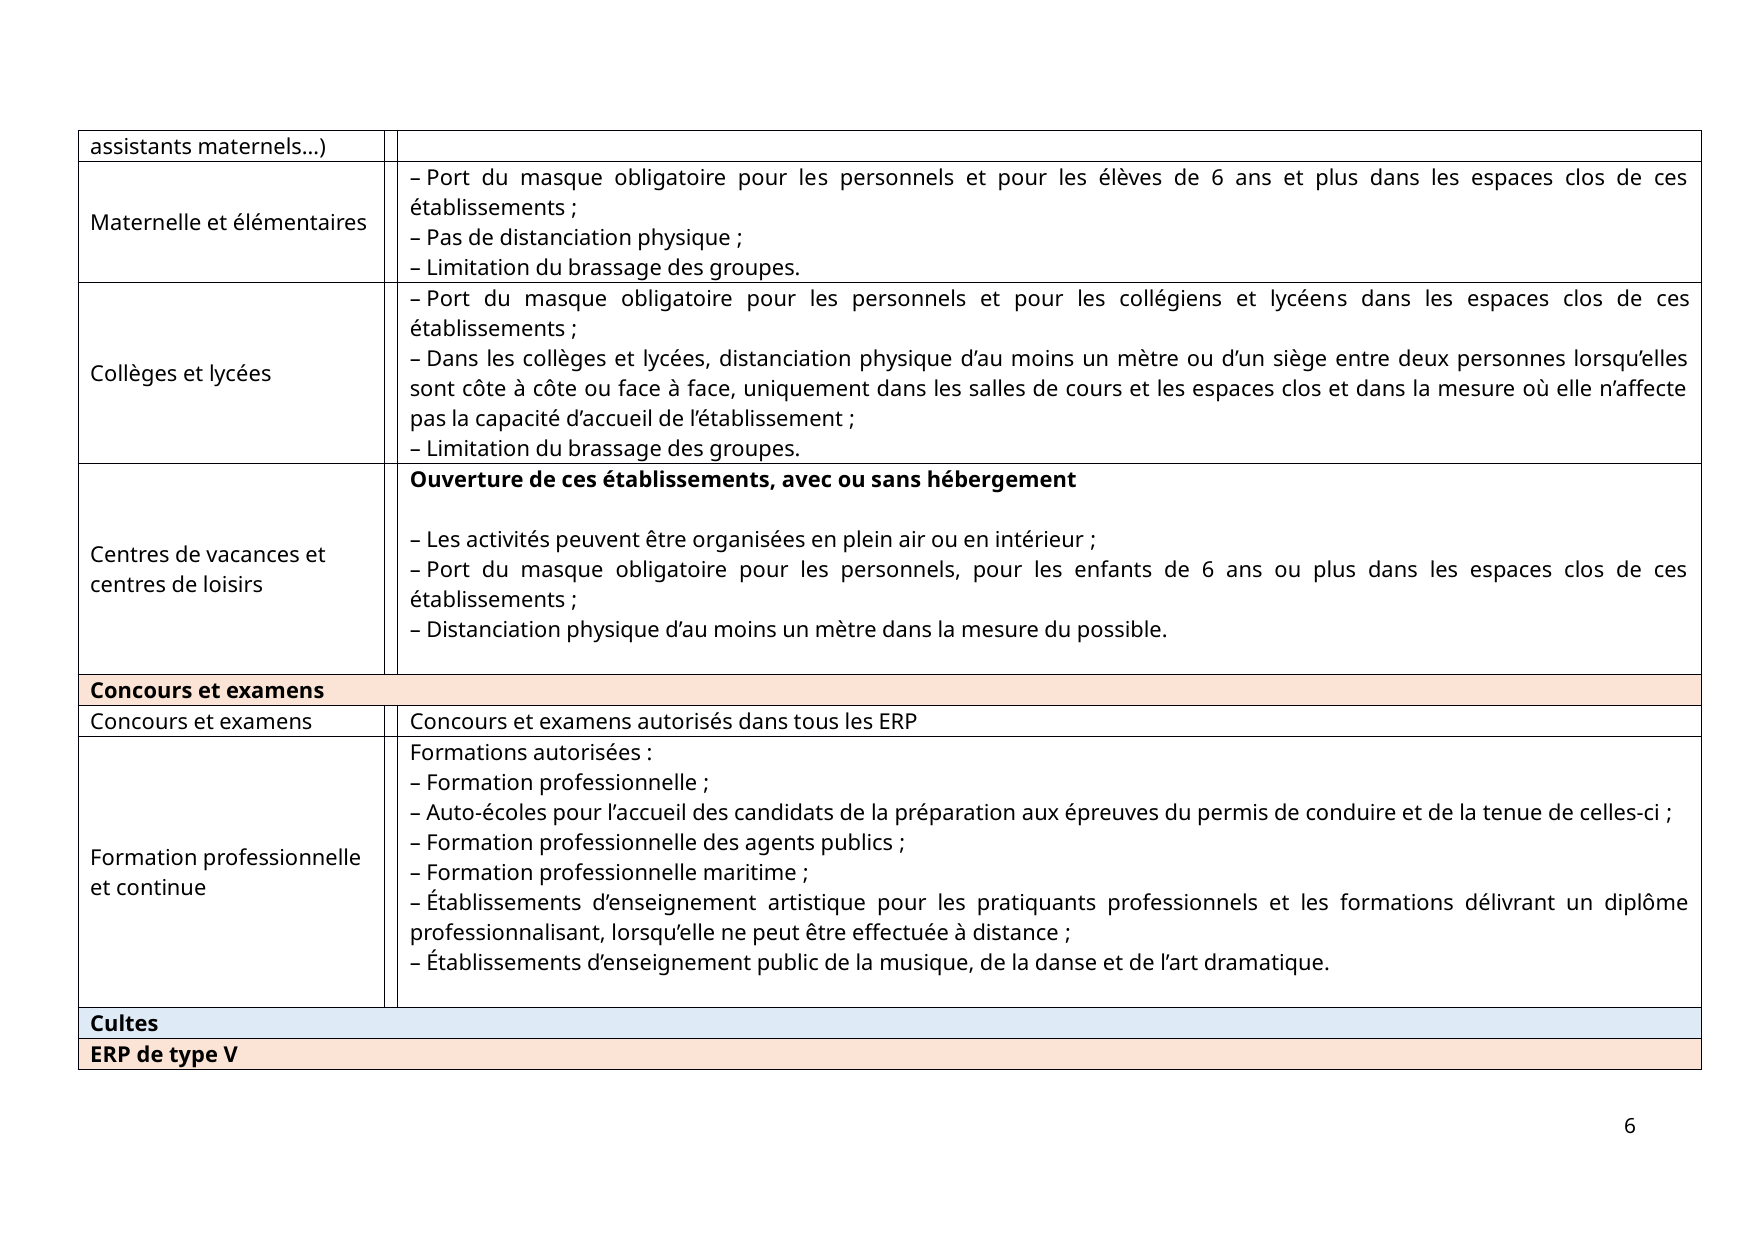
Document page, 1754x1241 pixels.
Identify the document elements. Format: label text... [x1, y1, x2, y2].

table_cell Article 32 [385, 464, 397, 674]
table_cell Collèges et lycées [79, 283, 384, 463]
table_cell Concours et examens [79, 706, 384, 736]
table_cell Concours et examens autorisés dans tous les ERP [398, 706, 1701, 736]
table_cell Article 28 [385, 706, 397, 736]
table_cell [398, 131, 1701, 161]
table_cell ERP de type V [79, 1039, 1701, 1069]
table_cell Articles 32 et 36 [385, 162, 397, 282]
table_cell assistants maternels…) [79, 131, 384, 161]
table_cell Articles 32 et 36 [385, 131, 397, 161]
table_cell Centres de vacances et centres de loisirs [79, 464, 384, 674]
table_cell – Port du masque obligatoire pour les personnels et pour les élèves de 6 ans et plus dans les espaces clos de ces établissements ; – Pas de distanciation physique ; – Limitation du brassage des groupes. [398, 162, 1701, 282]
table_cell – Port du masque obligatoire pour les personnels et pour les collégiens et lycéens dans les espaces clos de ces établissements ; – Dans les collèges et lycées, distanciation physique d’au moins un mètre ou d’un siège entre deux personnes lorsqu’elles sont côte à côte ou face à face, uniquement dans les salles de cours et les espaces clos et dans la mesure où elle n’affecte pas la capacité d’accueil de l’établissement ; – Limitation du brassage des groupes. [398, 283, 1701, 463]
table_cell Formations autorisées : – Formation professionnelle ; – Auto-écoles pour l’accueil des candidats de la préparation aux épreuves du permis de conduire et de la tenue de celles-ci ; – Formation professionnelle des agents publics ; – Formation professionnelle maritime ; – Établissements d’enseignement artistique pour les pratiquants professionnels et les formations délivrant un diplôme professionnalisant, lorsqu’elle ne peut être effectuée à distance ; – Établissements d’enseignement public de la musique, de la danse et de l’art dramatique. [398, 737, 1701, 1007]
table_cell Concours et examens [79, 675, 1701, 705]
table_cell Articles 32 et 36 [385, 283, 397, 463]
table_cell Cultes [79, 1008, 1701, 1038]
table_cell Article 35 [385, 737, 397, 1007]
table_cell Ouverture de ces établissements, avec ou sans hébergement – Les activités peuvent être organisées en plein air ou en intérieur ; – Port du masque obligatoire pour les personnels, pour les enfants de 6 ans ou plus dans les espaces clos de ces établissements ; – Distanciation physique d’au moins un mètre dans la mesure du possible. [398, 464, 1701, 674]
table_cell Formation professionnelle et continue [79, 737, 384, 1007]
table_cell Maternelle et élémentaires [79, 162, 384, 282]
